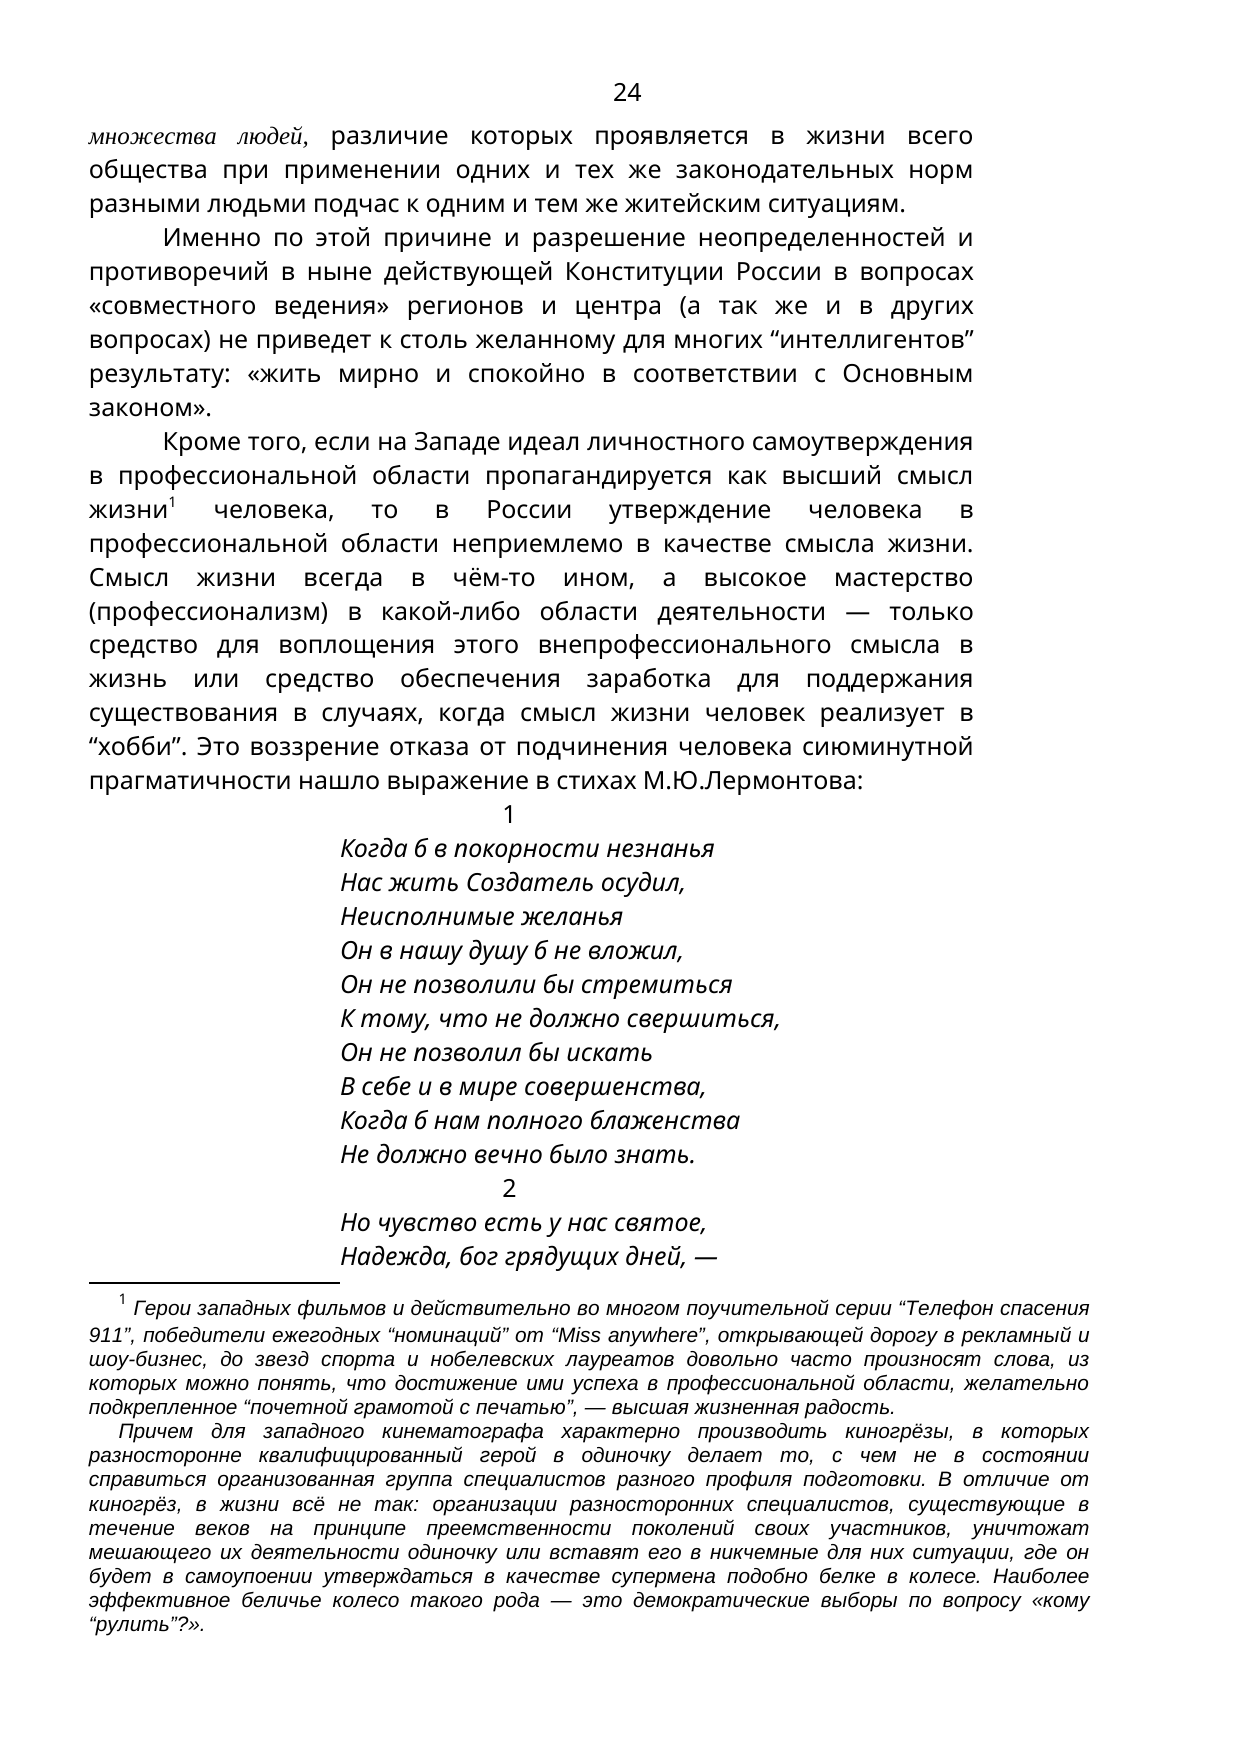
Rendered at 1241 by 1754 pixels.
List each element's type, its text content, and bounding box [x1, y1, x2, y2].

text Он в нашу душу б не вложил, [266, 933, 974, 967]
text Когда б в покорности незнанья [266, 831, 974, 865]
text Надежда, бог грядущих дней, — [266, 1239, 974, 1273]
text Именно по этой причине и разрешение неопределенностей и противоречий в ныне действующей Конституции России в вопросах «совместного ведения» регионов и центра (а так же и в других вопросах) не приведет к столь желанному для многих “интеллигентов” результату: «жить мирно и спокойно в соответствии с Основным законом». [89, 220, 974, 424]
text множества людей, различие которых проявляется в жизни всего общества при применении одних и тех же законодательных норм разными людьми подчас к одним и тем же житейским ситуациям. [89, 118, 974, 220]
text Кроме того, если на Западе идеал личностного самоутверждения в профессиональной области пропагандируется как высший смысл жизни человека, то в России утверждение человека в профессиональной области неприемлемо в качестве смысла жизни. Смысл жизни всегда в чём-то ином, а высокое мастерство (профессионализм) в какой-либо области деятельности — только средство для воплощения этого внепрофессионального смысла в жизнь или средство обеспечения заработка для поддержания существования в случаях, когда смысл жизни человек реализует в “хобби”. Это воззрение отказа от подчинения человека сиюминутной прагматичности нашло выражение в стихах М.Ю.Лермонтова: [89, 424, 974, 797]
text 2 [502, 1171, 974, 1205]
text 1 [502, 797, 974, 831]
text Он не позволил бы искать [266, 1035, 974, 1069]
text Когда б нам полного блаженства [266, 1103, 974, 1137]
text Неисполнимые желанья [266, 899, 974, 933]
text К тому, что не должно свершиться, [266, 1001, 974, 1035]
text Герои западных фильмов и действительно во многом поучительной серии “Телефон спасения 911”, победители ежегодных “номинаций” от “Miss anywhere”, открывающей дорогу в рекламный и шоу-бизнес, до звезд спорта и нобелевских лауреатов довольно часто произносят слова, из которых можно понять, что достижение ими успеха в профессиональной области, желательно подкрепленное “почетной грамотой с печатью”, — высшая жизненная радость. [89, 1289, 1092, 1419]
text Он не позволили бы стремиться [266, 967, 974, 1001]
text Но чувство есть у нас святое, [266, 1205, 974, 1239]
text Причем для западного кинематографа характерно производить киногрёзы, в которых разносторонне квалифицированный герой в одиночку делает то, с чем не в состоянии справиться организованная группа специалистов разного профиля подготовки. В отличие от киногрёз, в жизни всё не так: организации разносторонних специалистов, существующие в течение веков на принципе преемственности поколений своих участников, уничтожат мешающего их деятельности одиночку или вставят его в никчемные для них ситуации, где он будет в самоупоении утверждаться в качестве супермена подобно белке в колесе. Наиболее эффективное беличье колесо такого рода — это демократические выборы по вопросу «кому “рулить”?». [89, 1419, 1092, 1636]
text Не должно вечно было знать. [266, 1137, 974, 1171]
text В себе и в мире совершенства, [266, 1069, 974, 1103]
text Нас жить Создатель осудил, [266, 865, 974, 899]
